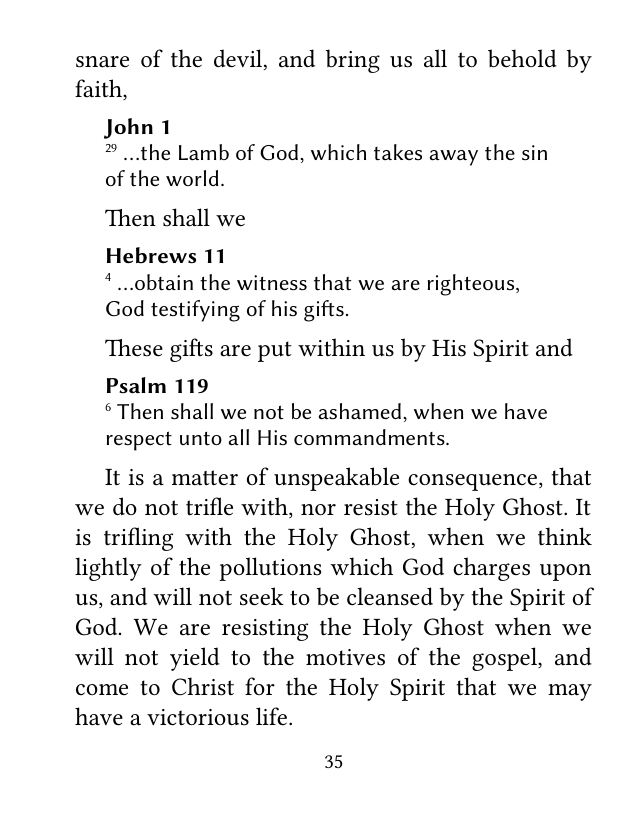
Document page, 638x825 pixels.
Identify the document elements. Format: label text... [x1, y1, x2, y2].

text Then shall we [75, 204, 592, 233]
text Psalm 119 [105, 373, 592, 399]
text It is a matter of unspeakable consequence, that we do not trifle with, nor resist the Holy Ghost. It is tri­fling with the Holy Ghost, when we think lightly of the pollutions which God charges upon us, and will not seek to be cleansed by the Spirit of God. We are resisting the Holy Ghost when we will not yield to the motives of the gospel, and come to Christ for the Holy Spirit that we may have a victorious life. [75, 463, 592, 731]
text 29 ...the Lamb of God, which takes away the sin of the world. [105, 140, 562, 192]
text John 1 [105, 114, 592, 140]
text 6 Then shall we not be ashamed, when we have re­spect unto all His commandments. [105, 399, 562, 451]
text 4 ...obtain the witness that we are righteous, God testifying of his gifts. [105, 269, 562, 322]
text These gifts are put within us by His Spirit and [75, 334, 592, 362]
text Hebrews 11 [105, 243, 592, 269]
text snare of the devil, and bring us all to behold by faith, [75, 45, 592, 103]
